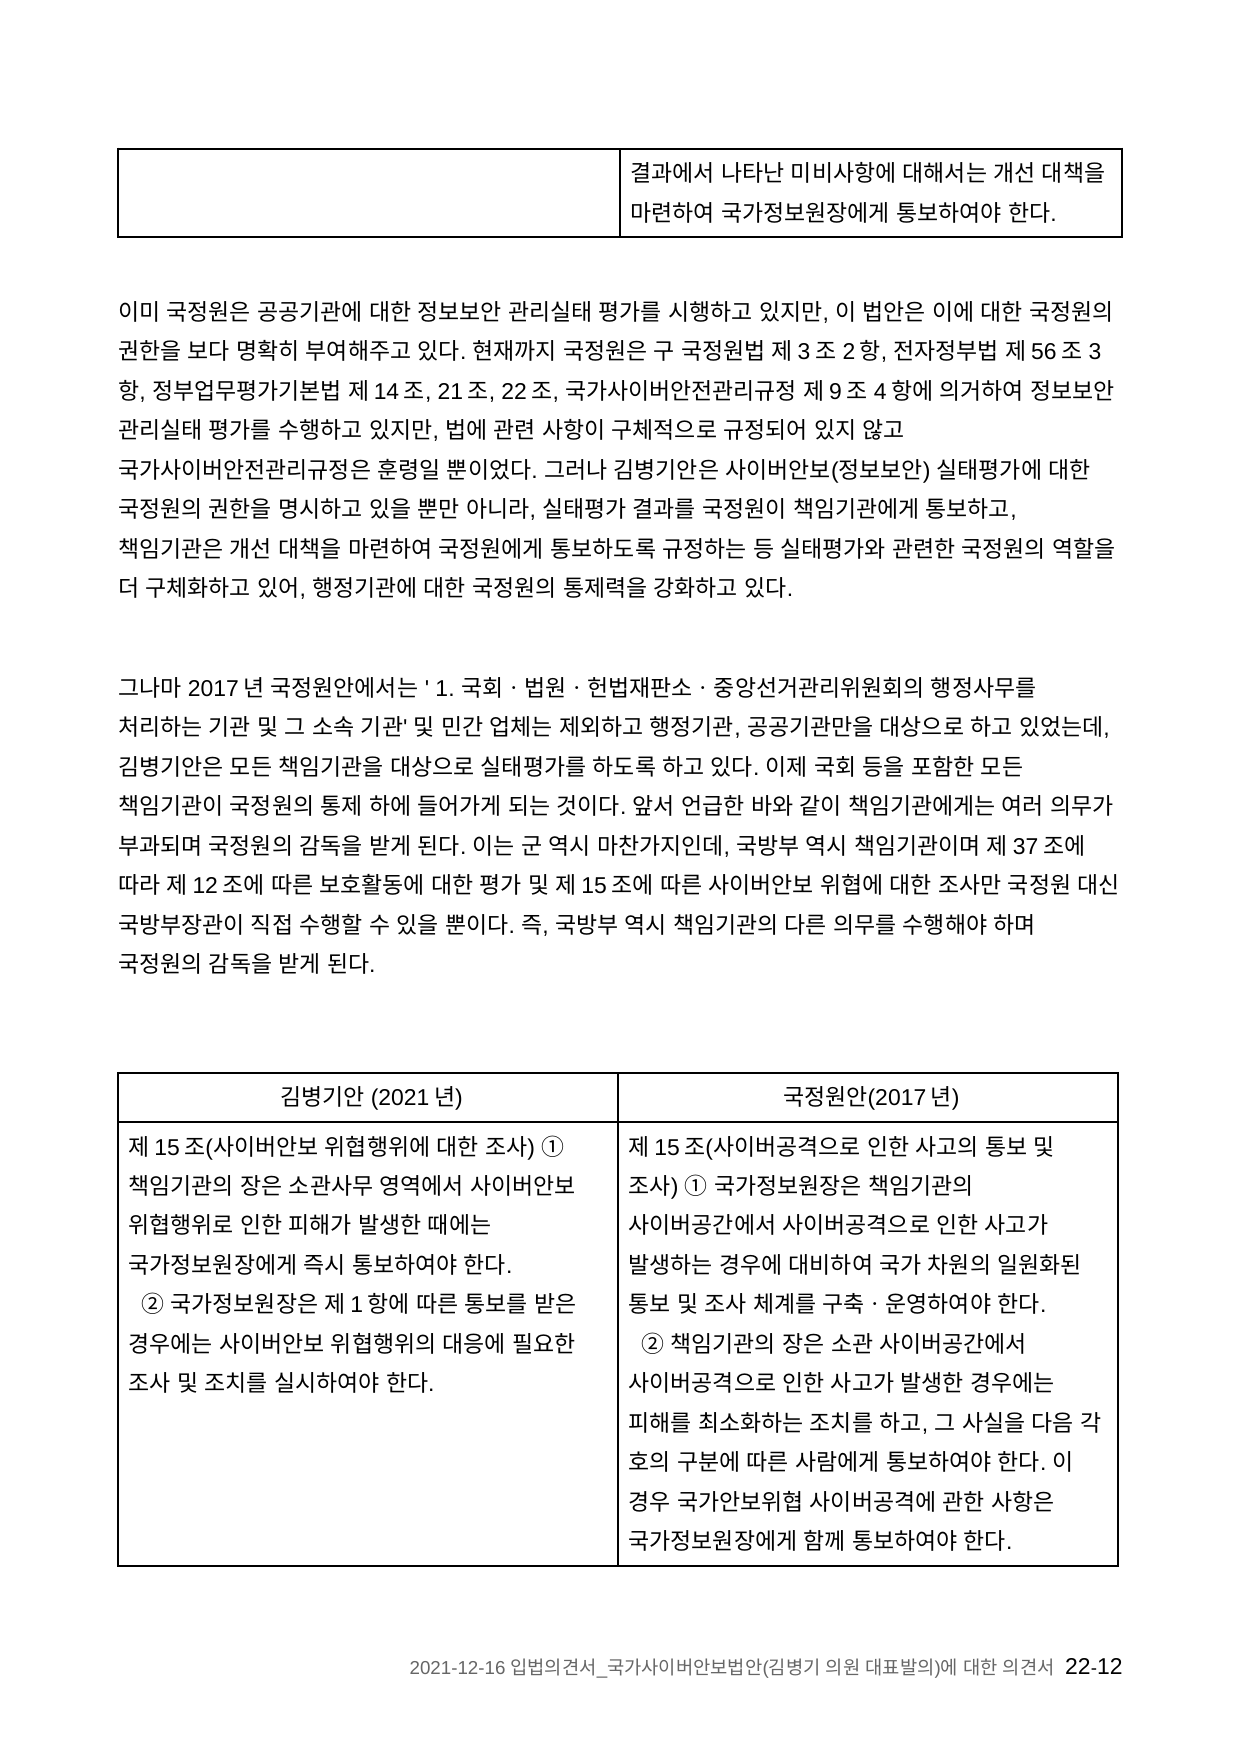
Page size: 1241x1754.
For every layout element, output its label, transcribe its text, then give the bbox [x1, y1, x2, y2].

table_cell 제15조(사이버공격으로 인한 사고의 통보 및 조사) ① 국가정보원장은 책임기관의 사이버공간에서 사이버공격으로 인한 사고가 발생하는 경우에 대비하여 국가 차원의 일원화된 통보 및 조사 체계를 구축ㆍ운영하여야 한다. ② 책임기관의 장은 소관 사이버공간에서 사이버공격으로 인한 사고가 발생한 경우에는 피해를 최소화하는 조치를 하고, 그 사실을 다음 각 호의 구분에 따른 사람에게 통보하여야 한다. 이 경우 국가안보위협 사이버공격에 관한 사항은 국가정보원장에게 함께 통보하여야 한다. [619, 1123, 1117, 1565]
text 이미 국정원은 공공기관에 대한 정보보안 관리실태 평가를 시행하고 있지만, 이 법안은 이에 대한 국정원의 권한을 보다 명확히 부여해주고 있다. 현재까지 국정원은 구 국정원법 제3조 2항, 전자정부법 제56조 3항, 정부업무평가기본법 제14조, 21조, 22조, 국가사이버안전관리규정 제9조 4항에 의거하여 정보보안 관리실태 평가를 수행하고 있지만, 법에 관련 사항이 구체적으로 규정되어 있지 않고 국가사이버안전관리규정은 훈령일 뿐이었다. 그러나 김병기안은 사이버안보(정보보안) 실태평가에 대한 국정원의 권한을 명시하고 있을 뿐만 아니라, 실태평가 결과를 국정원이 책임기관에게 통보하고, 책임기관은 개선 대책을 마련하여 국정원에게 통보하도록 규정하는 등 실태평가와 관련한 국정원의 역할을 더 구체화하고 있어, 행정기관에 대한 국정원의 통제력을 강화하고 있다. [118, 299, 1122, 641]
table_header 김병기안 (2021년) [119, 1074, 617, 1121]
text 그나마 2017년 국정원안에서는 ' 1. 국회ㆍ법원ㆍ헌법재판소ㆍ중앙선거관리위원회의 행정사무를 처리하는 기관 및 그 소속 기관' 및 민간 업체는 제외하고 행정기관, 공공기관만을 대상으로 하고 있었는데, 김병기안은 모든 책임기관을 대상으로 실태평가를 하도록 하고 있다. 이제 국회 등을 포함한 모든 책임기관이 국정원의 통제 하에 들어가게 되는 것이다. 앞서 언급한 바와 같이 책임기관에게는 여러 의무가 부과되며 국정원의 감독을 받게 된다. 이는 군 역시 마찬가지인데, 국방부 역시 책임기관이며 제37조에 따라 제12조에 따른 보호활동에 대한 평가 및 제15조에 따른 사이버안보 위협에 대한 조사만 국정원 대신 국방부장관이 직접 수행할 수 있을 뿐이다. 즉, 국방부 역시 책임기관의 다른 의무를 수행해야 하며 국정원의 감독을 받게 된다. [118, 675, 1122, 977]
table_cell [119, 150, 619, 236]
table_header 국정원안(2017년) [619, 1074, 1117, 1121]
table_cell 결과에서 나타난 미비사항에 대해서는 개선 대책을 마련하여 국가정보원장에게 통보하여야 한다. [621, 150, 1121, 236]
table_cell 제15조(사이버안보 위협행위에 대한 조사) ① 책임기관의 장은 소관사무 영역에서 사이버안보 위협행위로 인한 피해가 발생한 때에는 국가정보원장에게 즉시 통보하여야 한다. ② 국가정보원장은 제1항에 따른 통보를 받은 경우에는 사이버안보 위협행위의 대응에 필요한 조사 및 조치를 실시하여야 한다. [119, 1123, 617, 1565]
